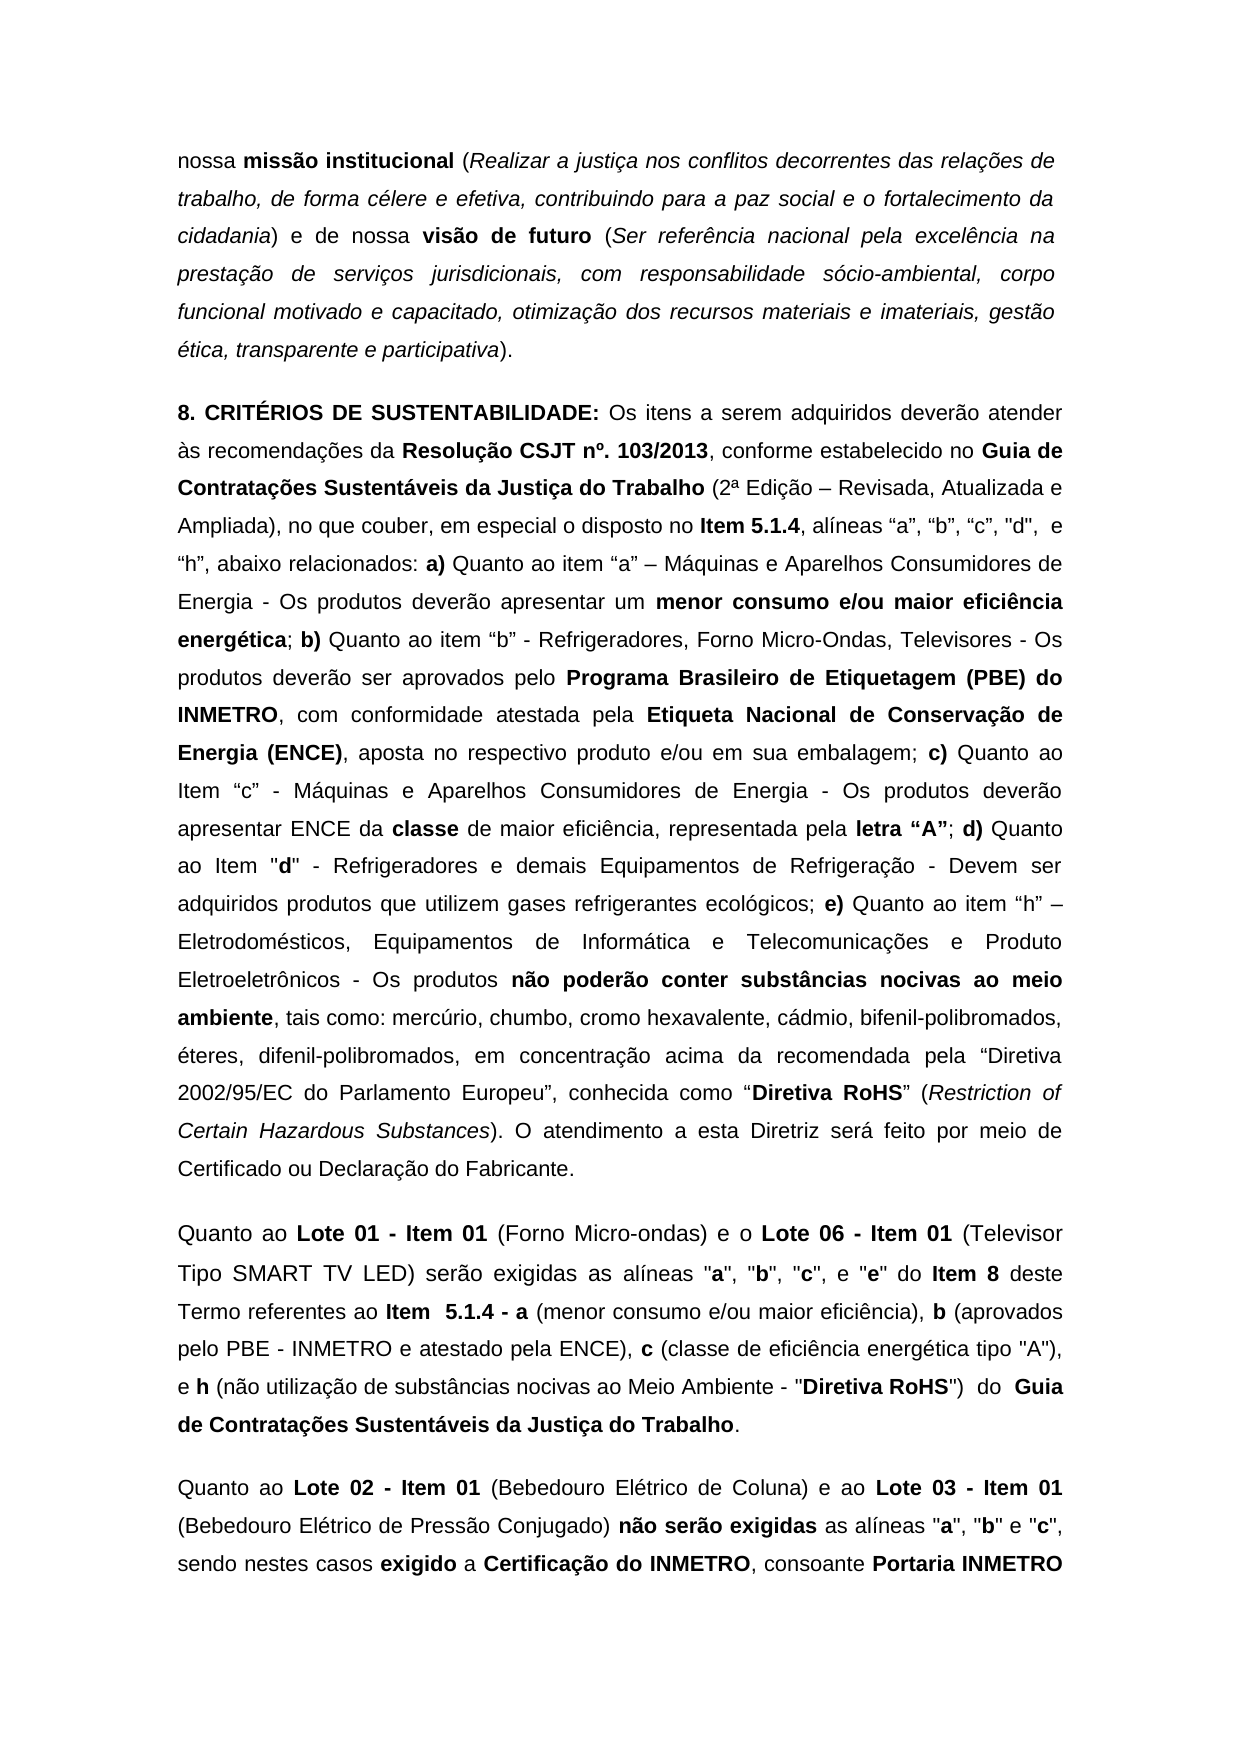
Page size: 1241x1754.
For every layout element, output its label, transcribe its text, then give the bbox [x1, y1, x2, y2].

text Quanto ao Lote 02 - Item 01 (Bebedouro Elétrico de Coluna) e ao Lote 03 - Item 01 (Bebedouro Elétrico de Pressão Conjugado) não serão exigidas as alíneas "a", "b" e "c", sendo nestes casos exigido a Certificação do INMETRO, consoante Portaria INMETRO [177, 1475, 1063, 1576]
text Quanto ao Lote 01 - Item 01 (Forno Micro-ondas) e o Lote 06 - Item 01 (Televisor Tipo SMART TV LED) serão exigidas as alíneas "a", "b", "c", e "e" do Item 8 deste Termo referentes ao Item 5.1.4 - a (menor consumo e/ou maior eficiência), b (aprovados pelo PBE - INMETRO e atestado pela ENCE), c (classe de eficiência energética tipo "A"), e h (não utilização de substâncias nocivas ao Meio Ambiente - "Diretiva RoHS") do Guia de Contratações Sustentáveis da Justiça do Trabalho. [177, 1220, 1063, 1437]
text nossa missão institucional (Realizar a justiça nos conflitos decorrentes das relações de trabalho, de forma célere e efetiva, contribuindo para a paz social e o fortalecimento da cidadania) e de nossa visão de futuro (Ser referência nacional pela excelência na prestação de serviços jurisdicionais, com responsabilidade sócio-ambiental, corpo funcional motivado e capacitado, otimização dos recursos materiais e imateriais, gestão ética, transparente e participativa). [177, 148, 1058, 362]
text 8. CRITÉRIOS DE SUSTENTABILIDADE: Os itens a serem adquiridos deverão atender às recomendações da Resolução CSJT nº. 103/2013, conforme estabelecido no Guia de Contratações Sustentáveis da Justiça do Trabalho (2ª Edição – Revisada, Atualizada e Ampliada), no que couber, em especial o disposto no Item 5.1.4, alíneas “a”, “b”, “c”, "d", e “h”, abaixo relacionados: a) Quanto ao item “a” – Máquinas e Aparelhos Consumidores de Energia - Os produtos deverão apresentar um menor consumo e/ou maior eficiência energética; b) Quanto ao item “b” - Refrigeradores, Forno Micro-Ondas, Televisores - Os produtos deverão ser aprovados pelo Programa Brasileiro de Etiquetagem (PBE) do INMETRO, com conformidade atestada pela Etiqueta Nacional de Conservação de Energia (ENCE), aposta no respectivo produto e/ou em sua embalagem; c) Quanto ao Item “c” - Máquinas e Aparelhos Consumidores de Energia - Os produtos deverão apresentar ENCE da classe de maior eficiência, representada pela letra “A”; d) Quanto ao Item "d" - Refrigeradores e demais Equipamentos de Refrigeração - Devem ser adquiridos produtos que utilizem gases refrigerantes ecológicos; e) Quanto ao item “h” – Eletrodomésticos, Equipamentos de Informática e Telecomunicações e Produto Eletroeletrônicos - Os produtos não poderão conter substâncias nocivas ao meio ambiente, tais como: mercúrio, chumbo, cromo hexavalente, cádmio, bifenil-polibromados, éteres, difenil-polibromados, em concentração acima da recomendada pela “Diretiva 2002/95/EC do Parlamento Europeu”, conhecida como “Diretiva RoHS” (Restriction of Certain Hazardous Substances). O atendimento a esta Diretriz será feito por meio de Certificado ou Declaração do Fabricante. [177, 400, 1063, 1181]
